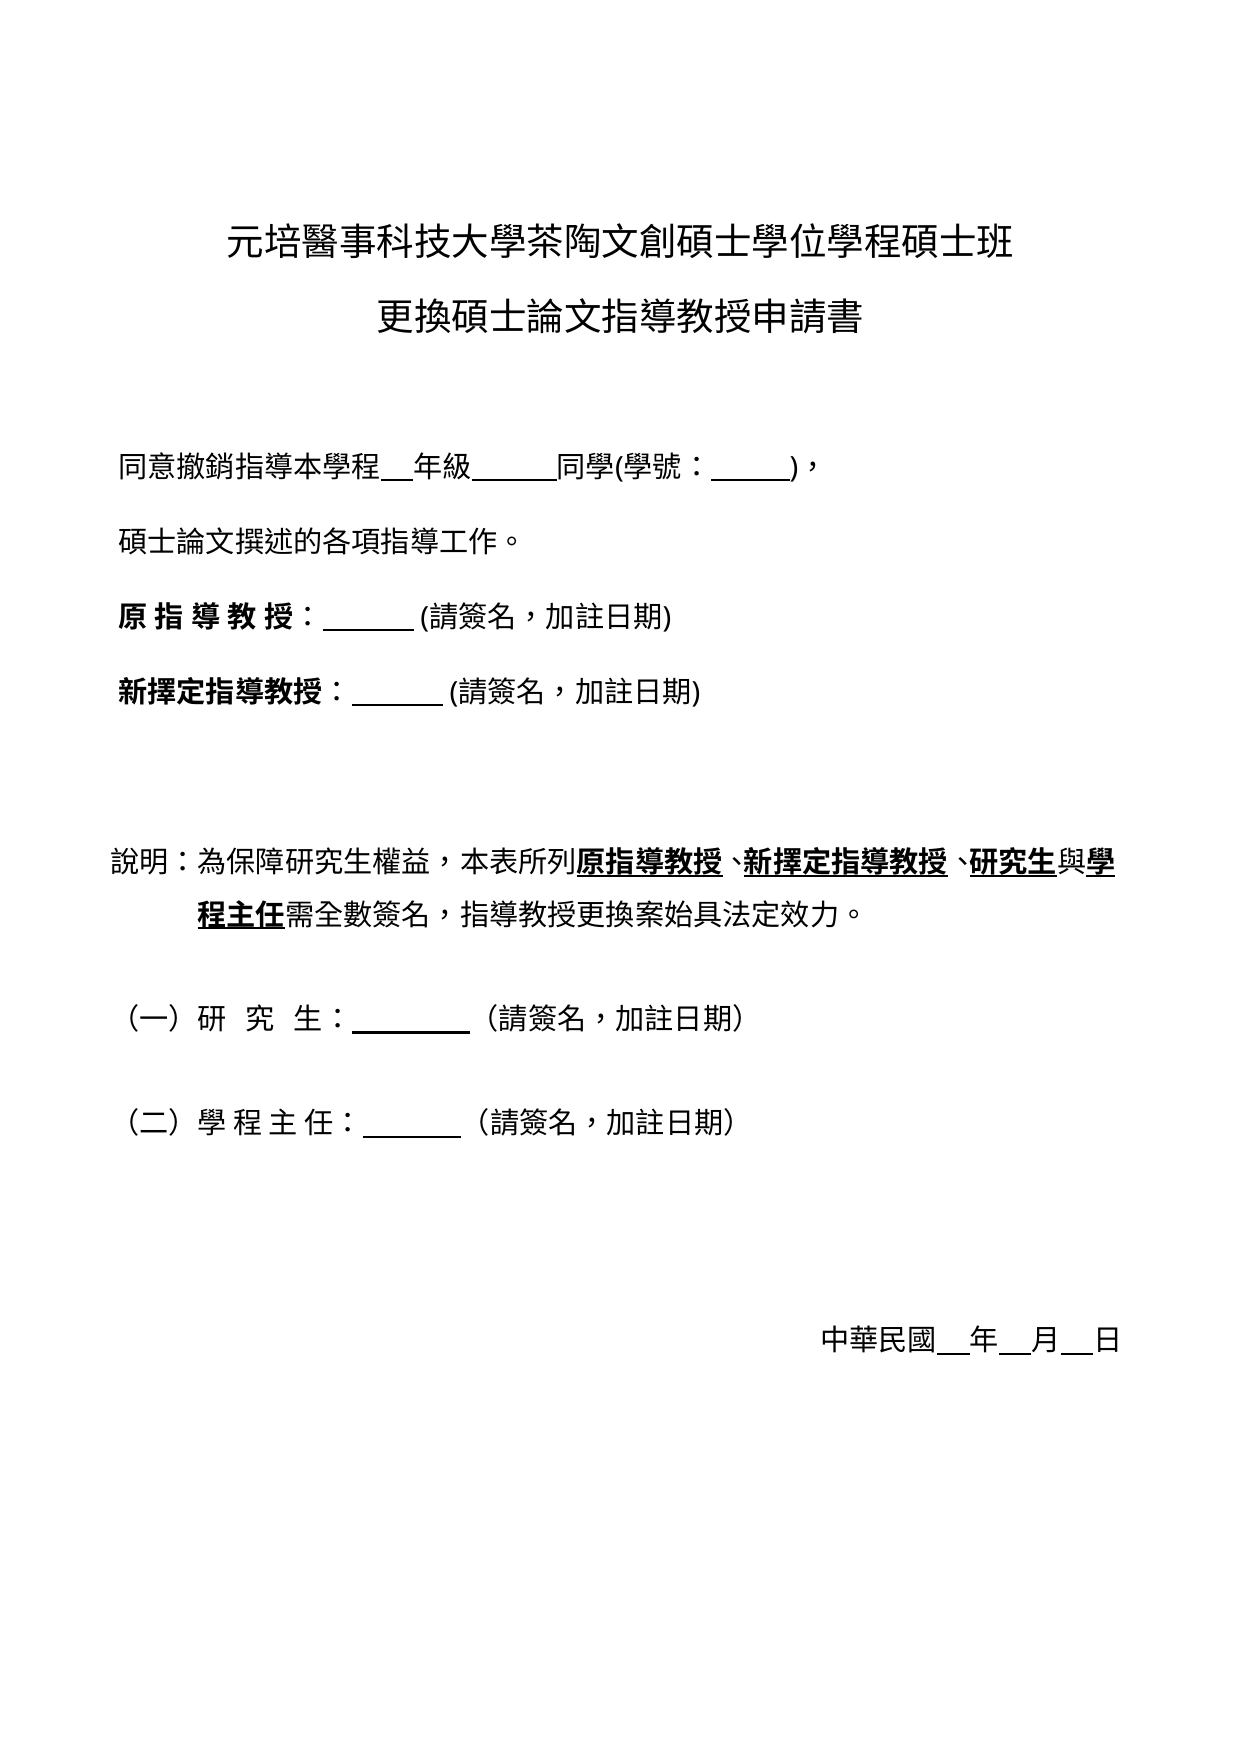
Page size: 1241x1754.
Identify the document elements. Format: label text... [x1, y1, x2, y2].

text 同意撤銷指導本學程 年級 同學(學號： )， [118, 427, 1122, 502]
text 原指導教授： (請簽名，加註日期) [118, 577, 1122, 652]
table_header 說明：為保障研究生權益，本表所列原指導教授、新擇定指導教授、研究生與學程主任需全數簽名，指導教授更換案始具法定效力。 （一）研 究 生： （請簽名，加註日期） （二）學 程 主 任： （請簽名，加註日期） [107, 831, 1118, 1196]
text 新擇定指導教授： (請簽名，加註日期) [118, 652, 1122, 727]
text 元培醫事科技大學茶陶文創碩士學位學程碩士班 [118, 202, 1122, 277]
text 中華民國 年 月 日 [118, 1300, 1122, 1375]
text 更換碩士論文指導教授申請書 [118, 277, 1122, 352]
text 碩士論文撰述的各項指導工作。 [118, 502, 1122, 577]
